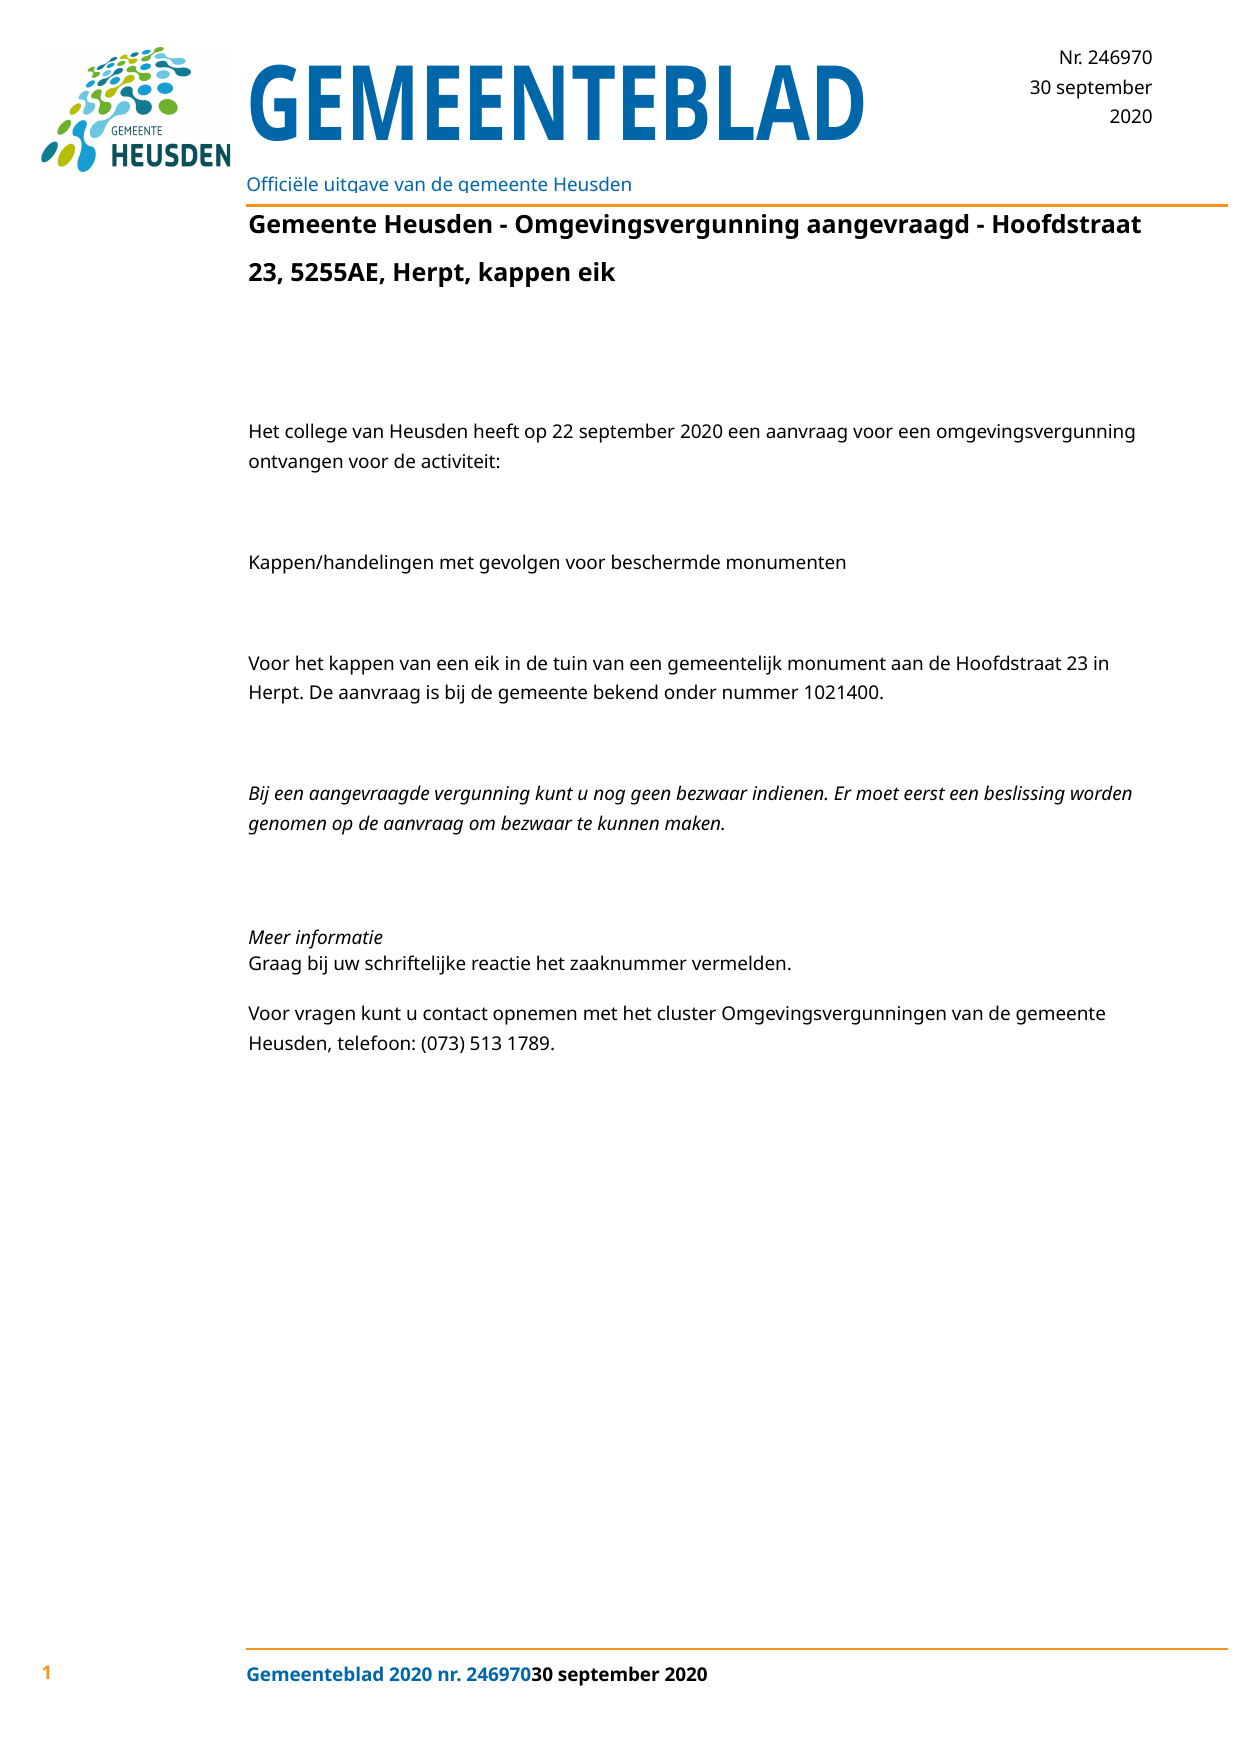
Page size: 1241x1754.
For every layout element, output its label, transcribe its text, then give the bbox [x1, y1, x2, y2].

picture [41, 47, 231, 172]
text Voor het kappen van een eik in de tuin van een gemeentelijk monument aan de Hoofdstraat 23 in Herpt. De aanvraag is bij de gemeente bekend onder nummer 1021400. [248, 650, 1152, 705]
text Het college van Heusden heeft op 22 september 2020 een aanvraag voor een omgevingsvergunning ontvangen voor de activiteit: [248, 419, 1152, 474]
text Voor vragen kunt u contact opnemen met het cluster Omgevingsvergunningen van de gemeente Heusden, telefoon: (073) 513 1789. [248, 1001, 1152, 1056]
text Gemeente Heusden - Omgevingsvergunning aangevraagd - Hoofdstraat 23, 5255AE, Herpt, kappen eik [248, 207, 1152, 288]
text Bij een aangevraagde vergunning kunt u nog geen bezwaar indienen. Er moet eerst een beslissing worden genomen op de aanvraag om bezwaar te kunnen maken. [248, 780, 1152, 836]
text Kappen/handelingen met gevolgen voor beschermde monumenten [248, 549, 1152, 575]
text Meer informatie [248, 924, 1152, 950]
text Graag bij uw schriftelijke reactie het zaaknummer vermelden. [248, 950, 1152, 976]
